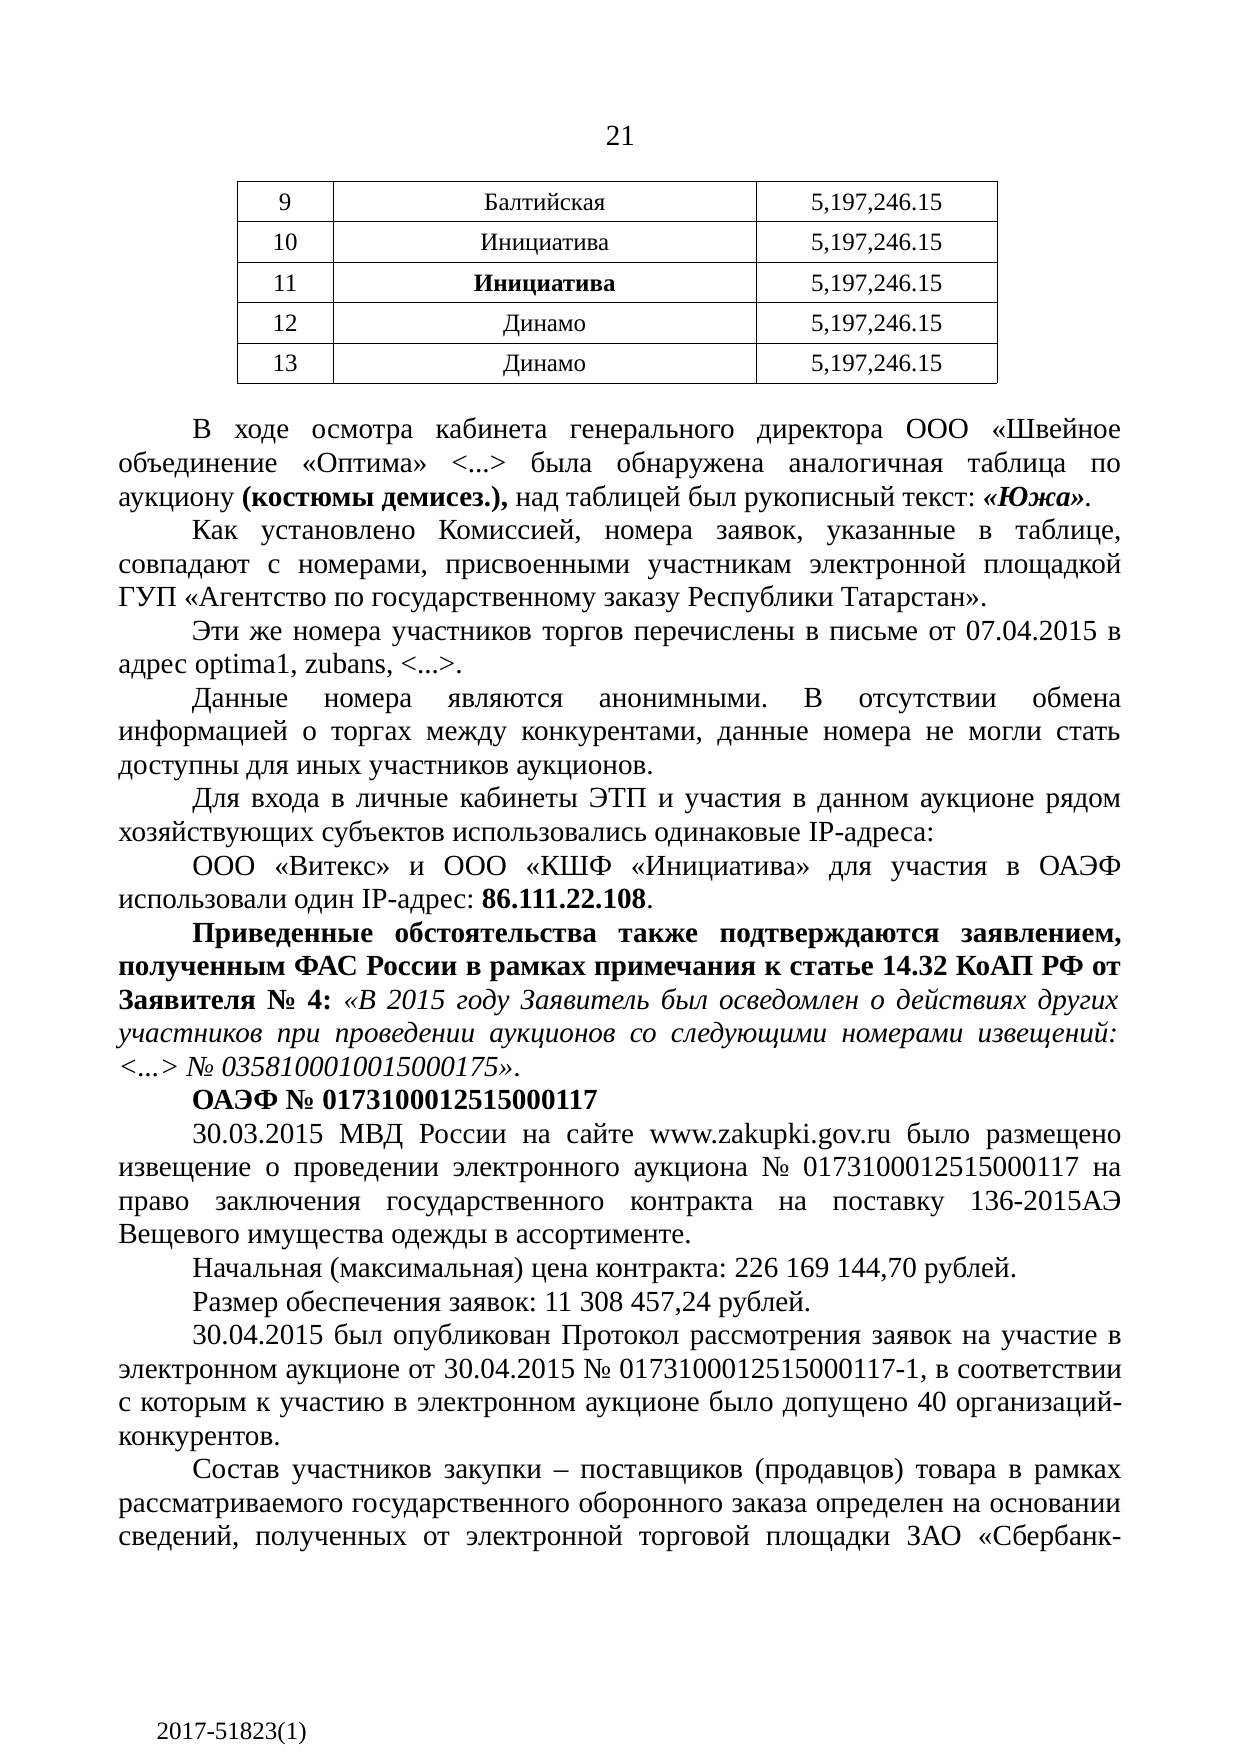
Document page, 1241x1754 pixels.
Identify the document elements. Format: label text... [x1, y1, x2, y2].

table_cell 12 [238, 303, 333, 342]
table_cell 5 197 246,15 [757, 344, 997, 383]
text Для входа в личные кабинеты ЭТП и участия в данном аукционе рядом хозяйствующих субъектов использовались одинаковые IP-адреса: [118, 781, 1122, 848]
text Приведенные обстоятельства также подтверждаются заявлением, полученным ФАС России в рамках примечания к статье 14.32 КоАП РФ от Заявителя № 4: «В 2015 году Заявитель был осведомлен о действиях других участников при проведении аукционов со следующими номерами извещений: <...> № 0358100010015000175». [118, 915, 1122, 1082]
table_cell Инициатива [334, 263, 756, 302]
text Начальная (максимальная) цена контракта: 226 169 144,70 рублей. [118, 1250, 1122, 1284]
table_cell 13 [238, 344, 333, 383]
text Состав участников закупки – поставщиков (продавцов) товара в рамках рассматриваемого государственного оборонного заказа определен на основании сведений, полученных от электронной торговой площадки ЗАО «Сбербанк- [118, 1451, 1122, 1552]
table_cell 5 197 246,15 [757, 303, 997, 342]
table_cell Динамо [334, 303, 756, 342]
text Как установлено Комиссией, номера заявок, указанные в таблице, совпадают с номерами, присвоенными участникам электронной площадкой ГУП «Агентство по государственному заказу Республики Татарстан». [118, 512, 1122, 613]
table_cell 10 [238, 222, 333, 262]
table_cell 9 [238, 182, 333, 221]
text 30.04.2015 был опубликован Протокол рассмотрения заявок на участие в электронном аукционе от 30.04.2015 № 0173100012515000117-1, в соответствии с которым к участию в электронном аукционе было допущено 40 организаций-конкурентов. [118, 1317, 1122, 1451]
text ОАЭФ № 0173100012515000117 [118, 1082, 1122, 1116]
text ООО «Витекс» и ООО «КШФ «Инициатива» для участия в ОАЭФ использовали один IP-адрес: 86.111.22.108. [118, 848, 1122, 915]
text Эти же номера участников торгов перечислены в письме от 07.04.2015 в адрес optima1, zubans, <...>. [118, 613, 1122, 680]
table_cell Инициатива [334, 222, 756, 262]
table_cell Балтийская [334, 182, 756, 221]
text Размер обеспечения заявок: 11 308 457,24 рублей. [118, 1284, 1122, 1317]
table_cell 5 197 246,15 [757, 263, 997, 302]
text В ходе осмотра кабинета генерального директора ООО «Швейное объединение «Оптима» <...> была обнаружена аналогичная таблица по аукциону (костюмы демисез.), над таблицей был рукописный текст: «Южа». [118, 412, 1122, 512]
table_cell Динамо [334, 344, 756, 383]
table_cell 11 [238, 263, 333, 302]
text 30.03.2015 МВД России на сайте www.zakupki.gov.ru было размещено извещение о проведении электронного аукциона № 0173100012515000117 на право заключения государственного контракта на поставку 136-2015АЭ Вещевого имущества одежды в ассортименте. [118, 1116, 1122, 1250]
table_cell 5 197 246,15 [757, 182, 997, 221]
table_cell 5 197 246,15 [757, 222, 997, 262]
text Данные номера являются анонимными. В отсутствии обмена информацией о торгах между конкурентами, данные номера не могли стать доступны для иных участников аукционов. [118, 680, 1122, 781]
